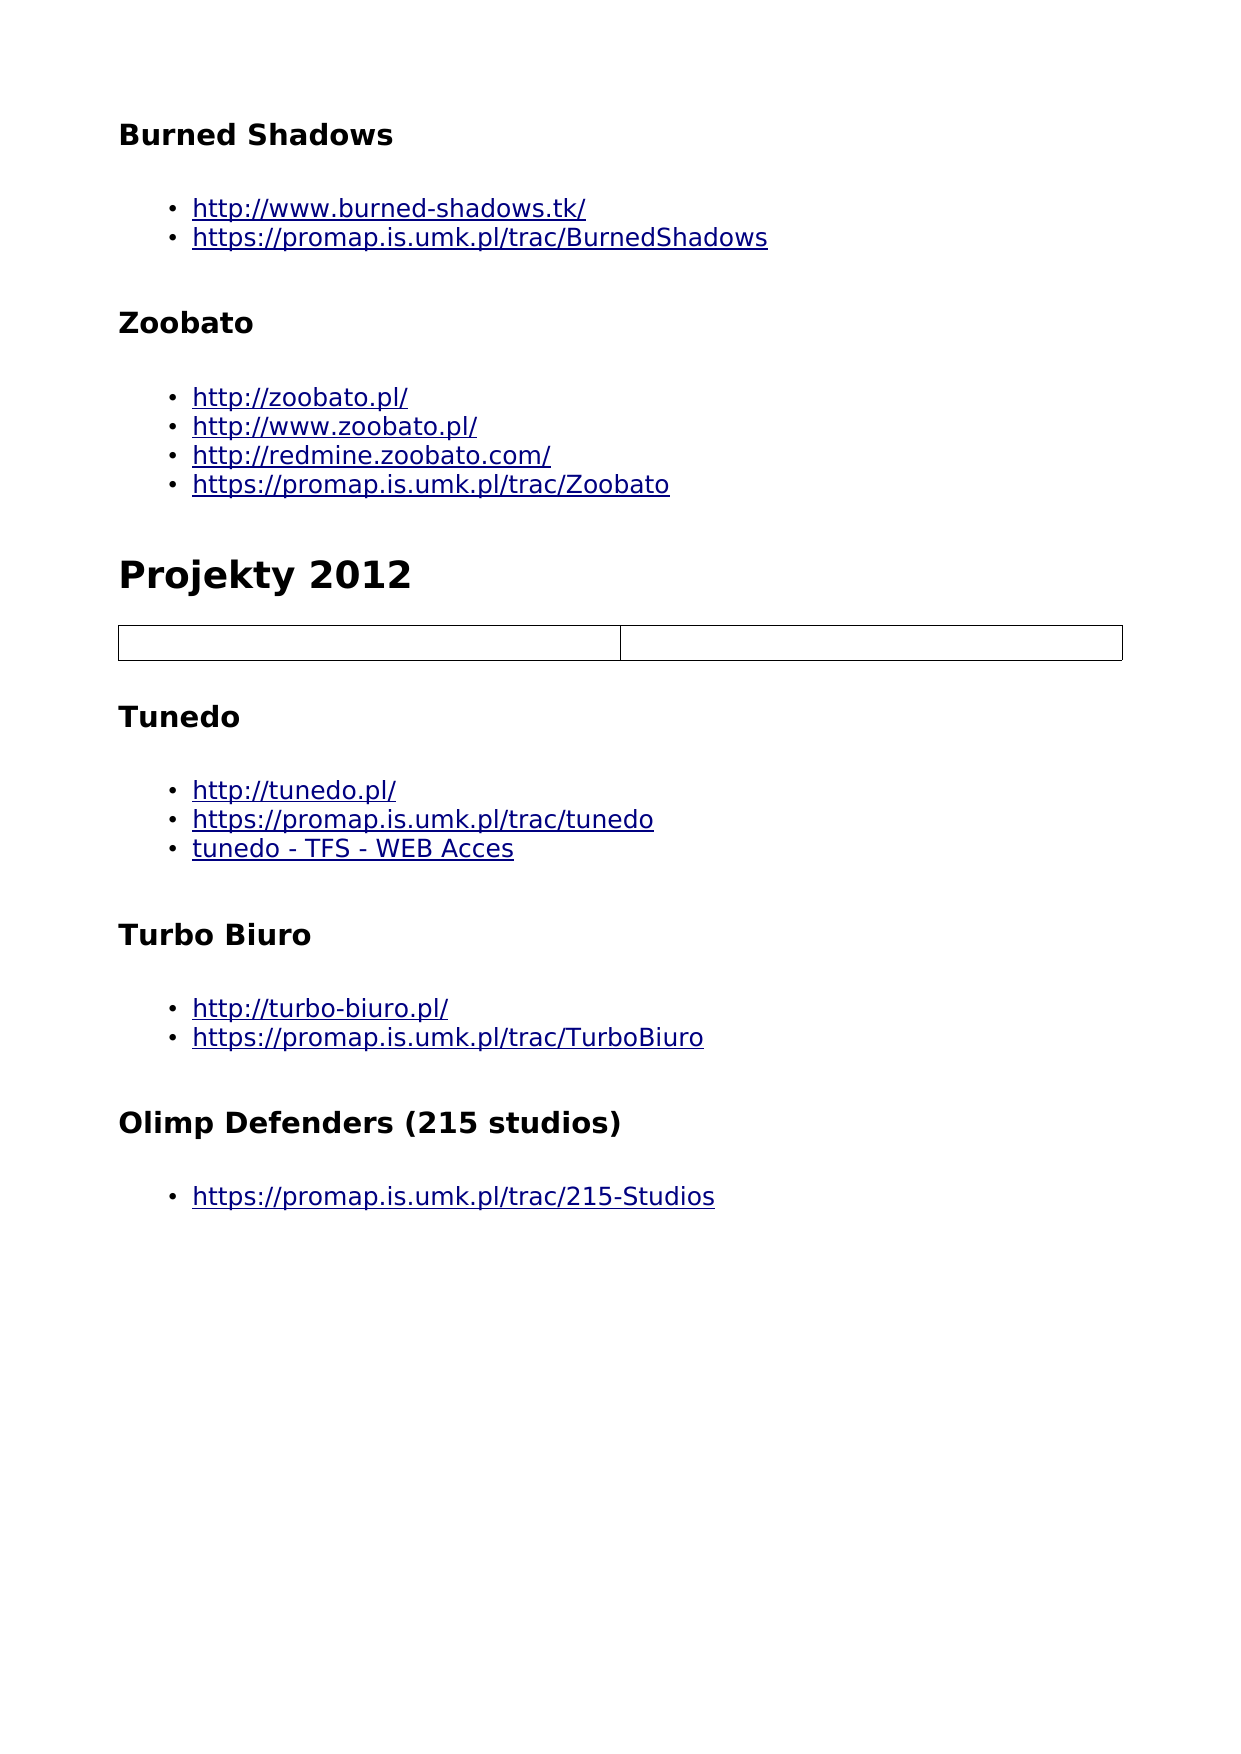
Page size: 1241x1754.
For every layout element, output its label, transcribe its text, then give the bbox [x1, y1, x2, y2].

list http://zoobato.pl/ [177, 383, 1122, 412]
list tunedo - TFS - WEB Acces [177, 834, 1122, 863]
subtitle Zoobato [118, 307, 1122, 341]
subtitle Burned Shadows [118, 118, 1122, 152]
list https://promap.is.umk.pl/trac/tunedo [177, 805, 1122, 834]
list https://promap.is.umk.pl/trac/Zoobato [177, 470, 1122, 499]
subtitle Projekty 2012 [118, 554, 1122, 598]
list http://www.burned-shadows.tk/ [177, 194, 1122, 223]
list http://turbo-biuro.pl/ [177, 994, 1122, 1023]
subtitle Tunedo [118, 700, 1122, 734]
list http://redmine.zoobato.com/ [177, 441, 1122, 470]
subtitle Turbo Biuro [118, 918, 1122, 952]
table_header [621, 626, 1122, 660]
list https://promap.is.umk.pl/trac/TurboBiuro [177, 1023, 1122, 1052]
list http://tunedo.pl/ [177, 776, 1122, 805]
subtitle Olimp Defenders (215 studios) [118, 1107, 1122, 1141]
table_header [119, 626, 620, 660]
list http://www.zoobato.pl/ [177, 412, 1122, 441]
list https://promap.is.umk.pl/trac/215-Studios [177, 1182, 1122, 1212]
list https://promap.is.umk.pl/trac/BurnedShadows [177, 223, 1122, 252]
